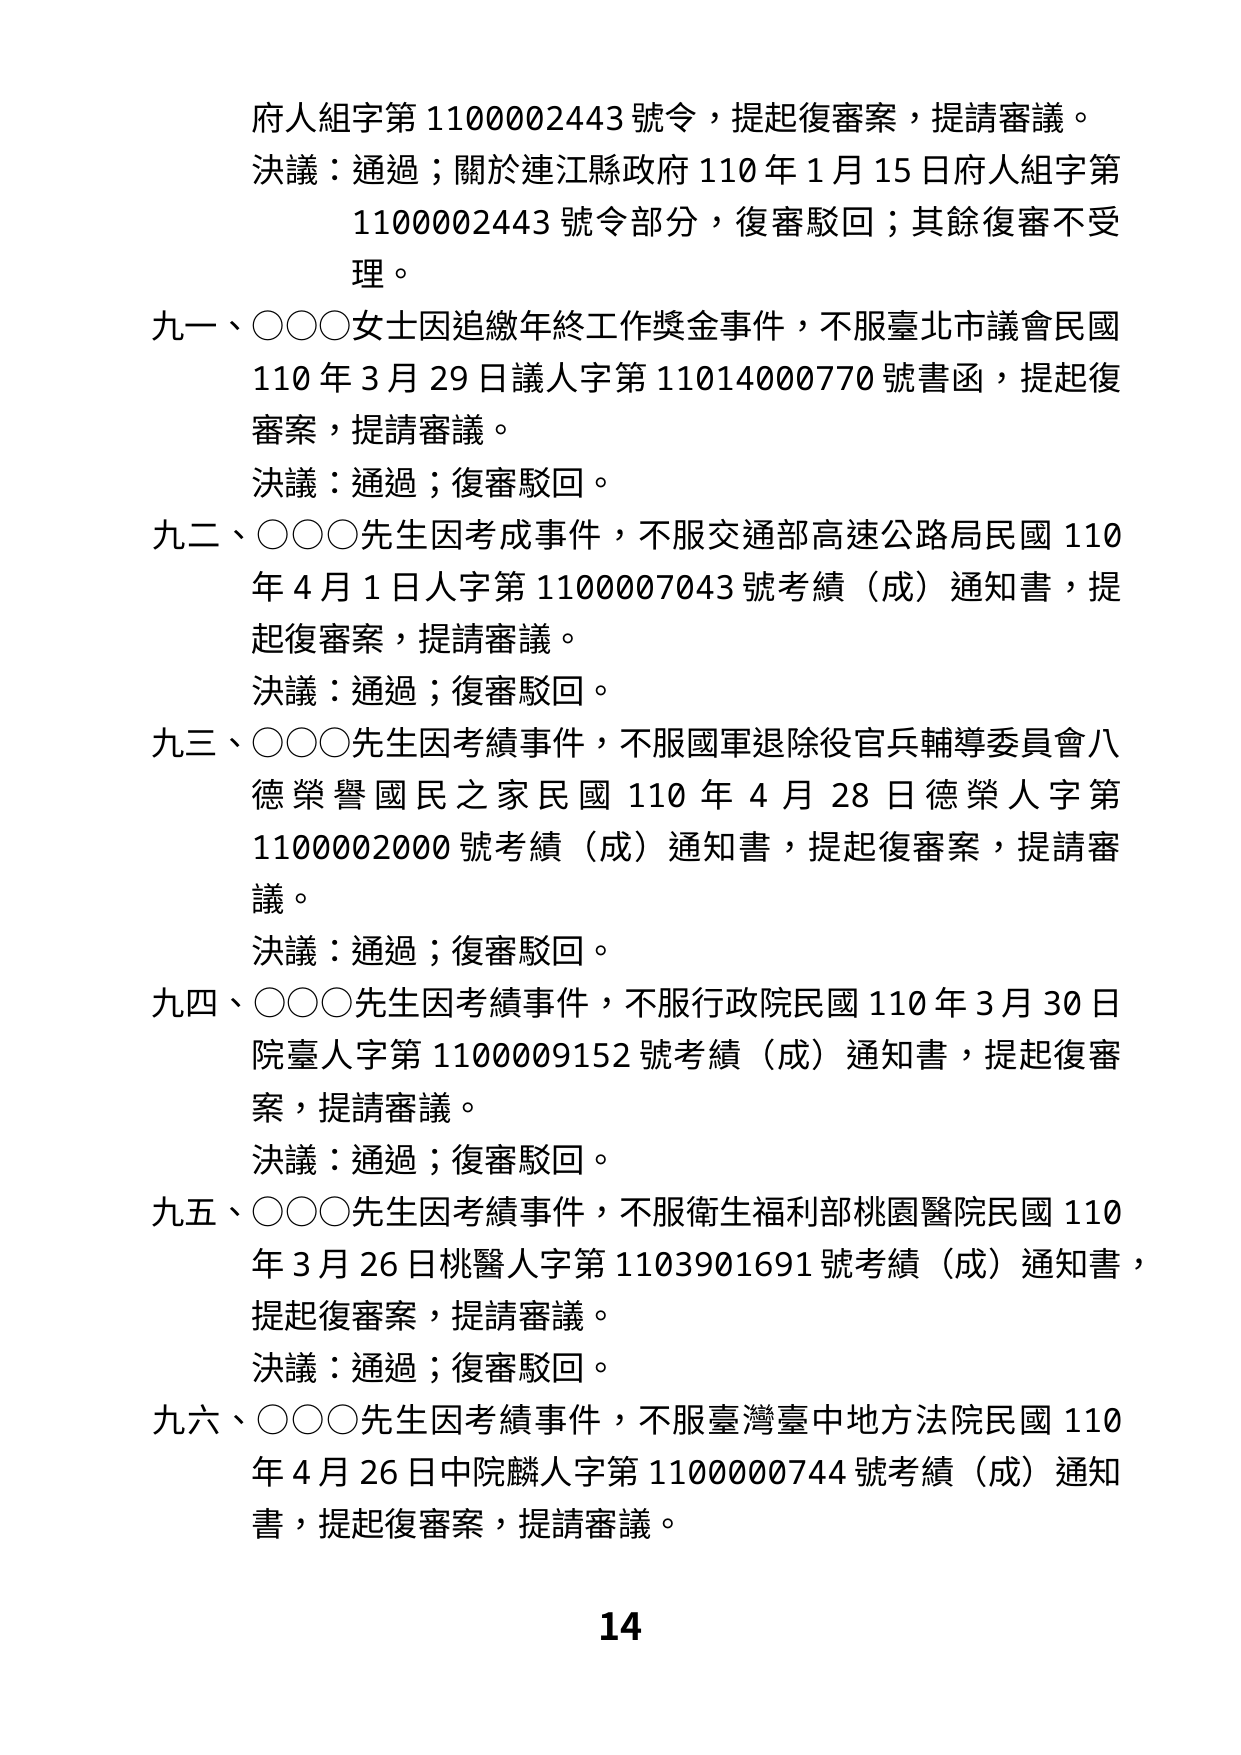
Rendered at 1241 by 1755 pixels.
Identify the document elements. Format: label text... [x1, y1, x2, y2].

text 九一、○○○女士因追繳年終工作獎金事件，不服臺北市議會民國110年3月29日議人字第11014000770號書函，提起復審案，提請審議。 [118, 297, 1122, 453]
text 決議：通過；關於連江縣政府110年1月15日府人組字第1100002443號令部分，復審駁回；其餘復審不受理。 [251, 141, 1122, 297]
text 決議：通過；復審駁回。 [251, 922, 1122, 974]
text 決議：通過；復審駁回。 [251, 453, 1122, 505]
text 九四、○○○先生因考績事件，不服行政院民國110年3月30日院臺人字第1100009152號考績（成）通知書，提起復審案，提請審議。 [118, 974, 1122, 1130]
text 決議：通過；復審駁回。 [251, 662, 1122, 714]
text 九五、○○○先生因考績事件，不服衛生福利部桃園醫院民國110年3月26日桃醫人字第1103901691號考績（成）通知書，提起復審案，提請審議。 [118, 1182, 1122, 1339]
text 府人組字第1100002443號令，提起復審案，提請審議。 [118, 89, 1122, 141]
text 決議：通過；復審駁回。 [251, 1339, 1122, 1391]
text 九二、○○○先生因考成事件，不服交通部高速公路局民國110年4月1日人字第1100007043號考績（成）通知書，提起復審案，提請審議。 [118, 505, 1122, 662]
text 決議：通過；復審駁回。 [251, 1130, 1122, 1182]
text 九三、○○○先生因考績事件，不服國軍退除役官兵輔導委員會八德榮譽國民之家民國110年4月28日德榮人字第1100002000號考績（成）通知書，提起復審案，提請審議。 [118, 714, 1122, 922]
text 九六、○○○先生因考績事件，不服臺灣臺中地方法院民國110年4月26日中院麟人字第1100000744號考績（成）通知書，提起復審案，提請審議。 [118, 1391, 1122, 1547]
